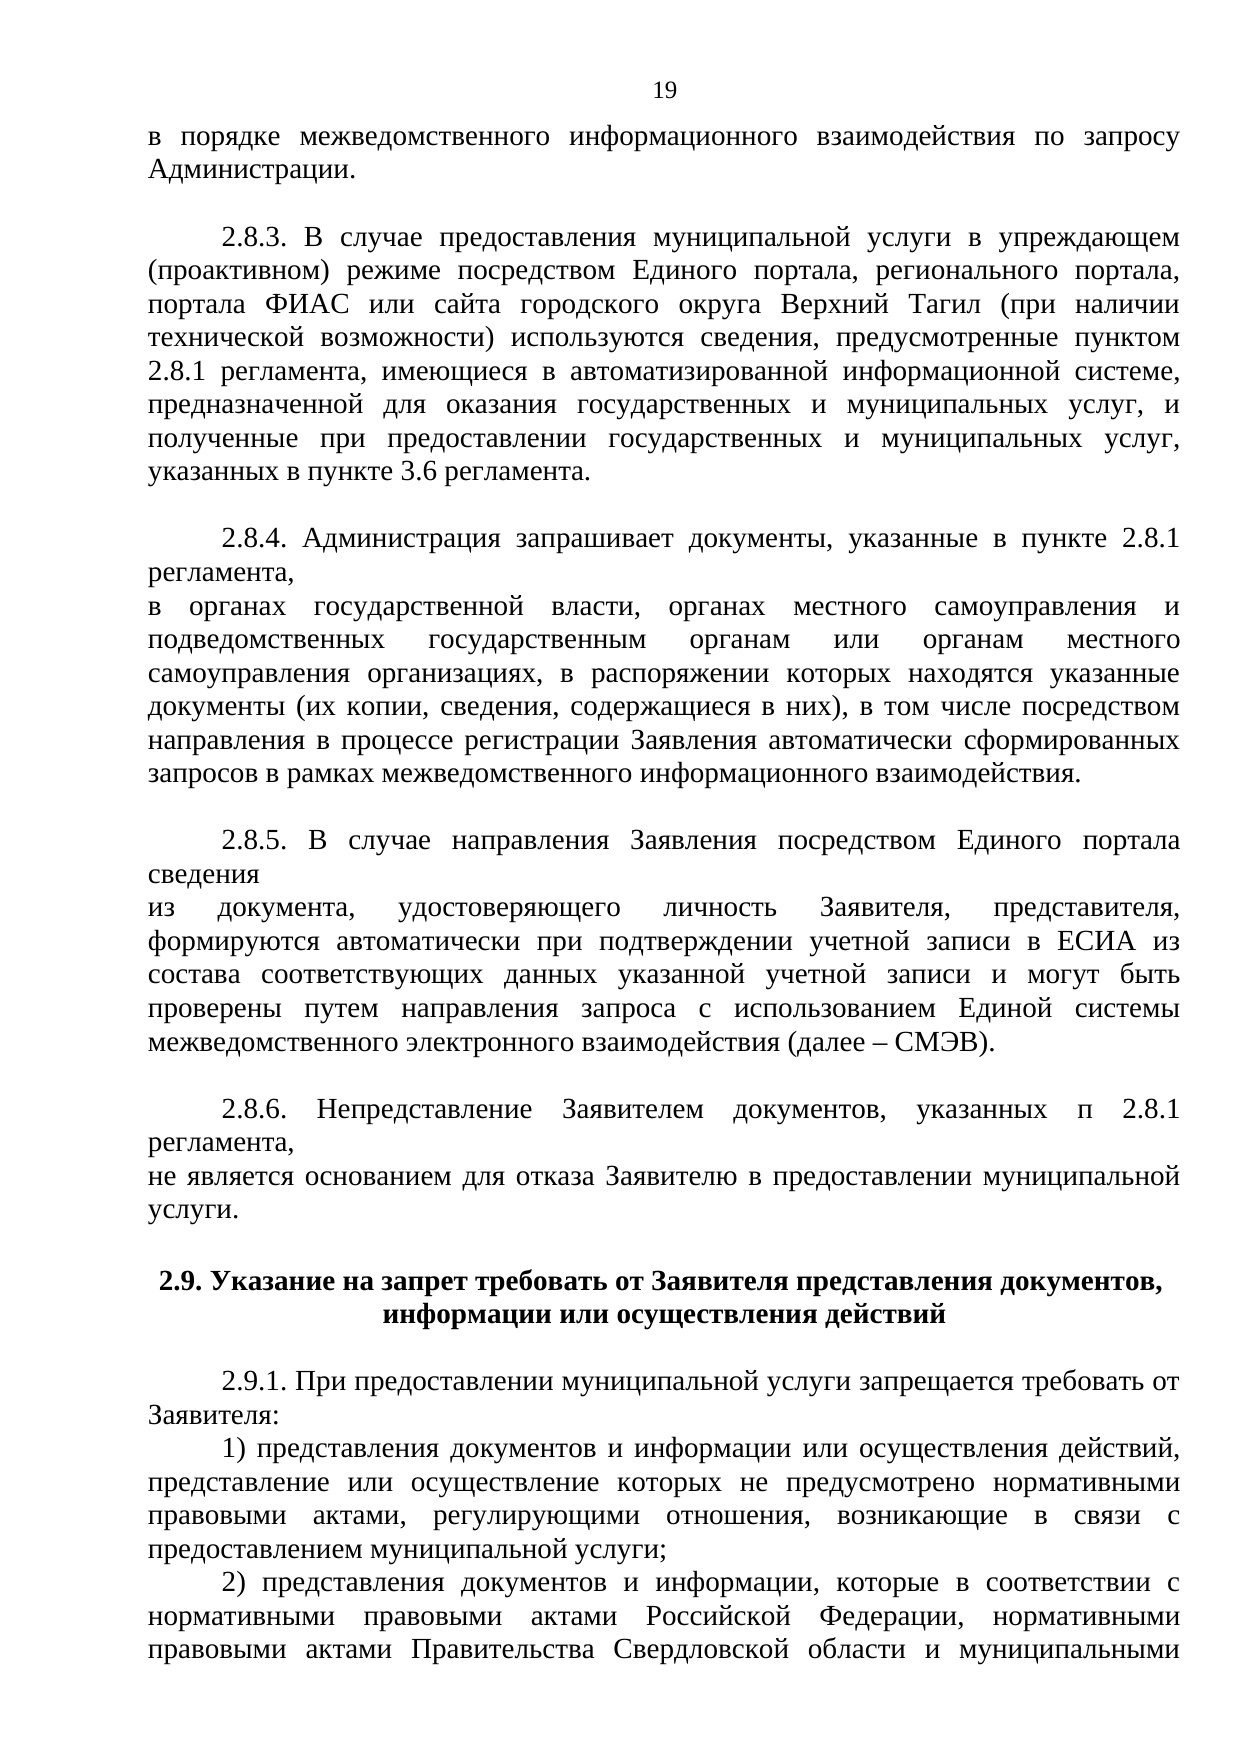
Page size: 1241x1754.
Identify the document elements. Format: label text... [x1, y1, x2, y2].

subtitle 2.9. Указание на запрет требовать от Заявителя представления документов, информации или осуществления действий [148, 1263, 1181, 1330]
text 2.8.5. В случае направления Заявления посредством Единого портала сведения из документа, удостоверяющего личность Заявителя, представителя, формируются автоматически при подтверждении учетной записи в ЕСИА из состава соответствующих данных указанной учетной записи и могут быть проверены путем направления запроса с использованием Единой системы межведомственного электронного взаимодействия (далее – СМЭВ). [148, 822, 1181, 1057]
text 2.8.4. Администрация запрашивает документы, указанные в пункте 2.8.1 регламента, в органах государственной власти, органах местного самоуправления и подведомственных государственным органам или органам местного самоуправления организациях, в распоряжении которых находятся указанные документы (их копии, сведения, содержащиеся в них), в том числе посредством направления в процессе регистрации Заявления автоматически сформированных запросов в рамках межведомственного информационного взаимодействия. [148, 521, 1181, 789]
text 2.8.3. В случае предоставления муниципальной услуги в упреждающем (проактивном) режиме посредством Единого портала, регионального портала, портала ФИАС или сайта городского округа Верхний Тагил (при наличии технической возможности) используются сведения, предусмотренные пунктом 2.8.1 регламента, имеющиеся в автоматизированной информационной системе, предназначенной для оказания государственных и муниципальных услуг, и полученные при предоставлении государственных и муниципальных услуг, указанных в пункте 3.6 регламента. [148, 219, 1181, 487]
text 2.9.1. При предоставлении муниципальной услуги запрещается требовать от Заявителя: [148, 1363, 1181, 1430]
text 2.8.6. Непредставление Заявителем документов, указанных п 2.8.1 регламента, не является основанием для отказа Заявителю в предоставлении муниципальной услуги. [148, 1091, 1181, 1225]
text в порядке межведомственного информационного взаимодействия по запросу Администрации. [148, 118, 1181, 185]
text 2) представления документов и информации, которые в соответствии с нормативными правовыми актами Российской Федерации, нормативными правовыми актами Правительства Свердловской области и муниципальными [148, 1564, 1181, 1665]
text 1) представления документов и информации или осуществления действий, представление или осуществление которых не предусмотрено нормативными правовыми актами, регулирующими отношения, возникающие в связи с предоставлением муниципальной услуги; [148, 1430, 1181, 1564]
